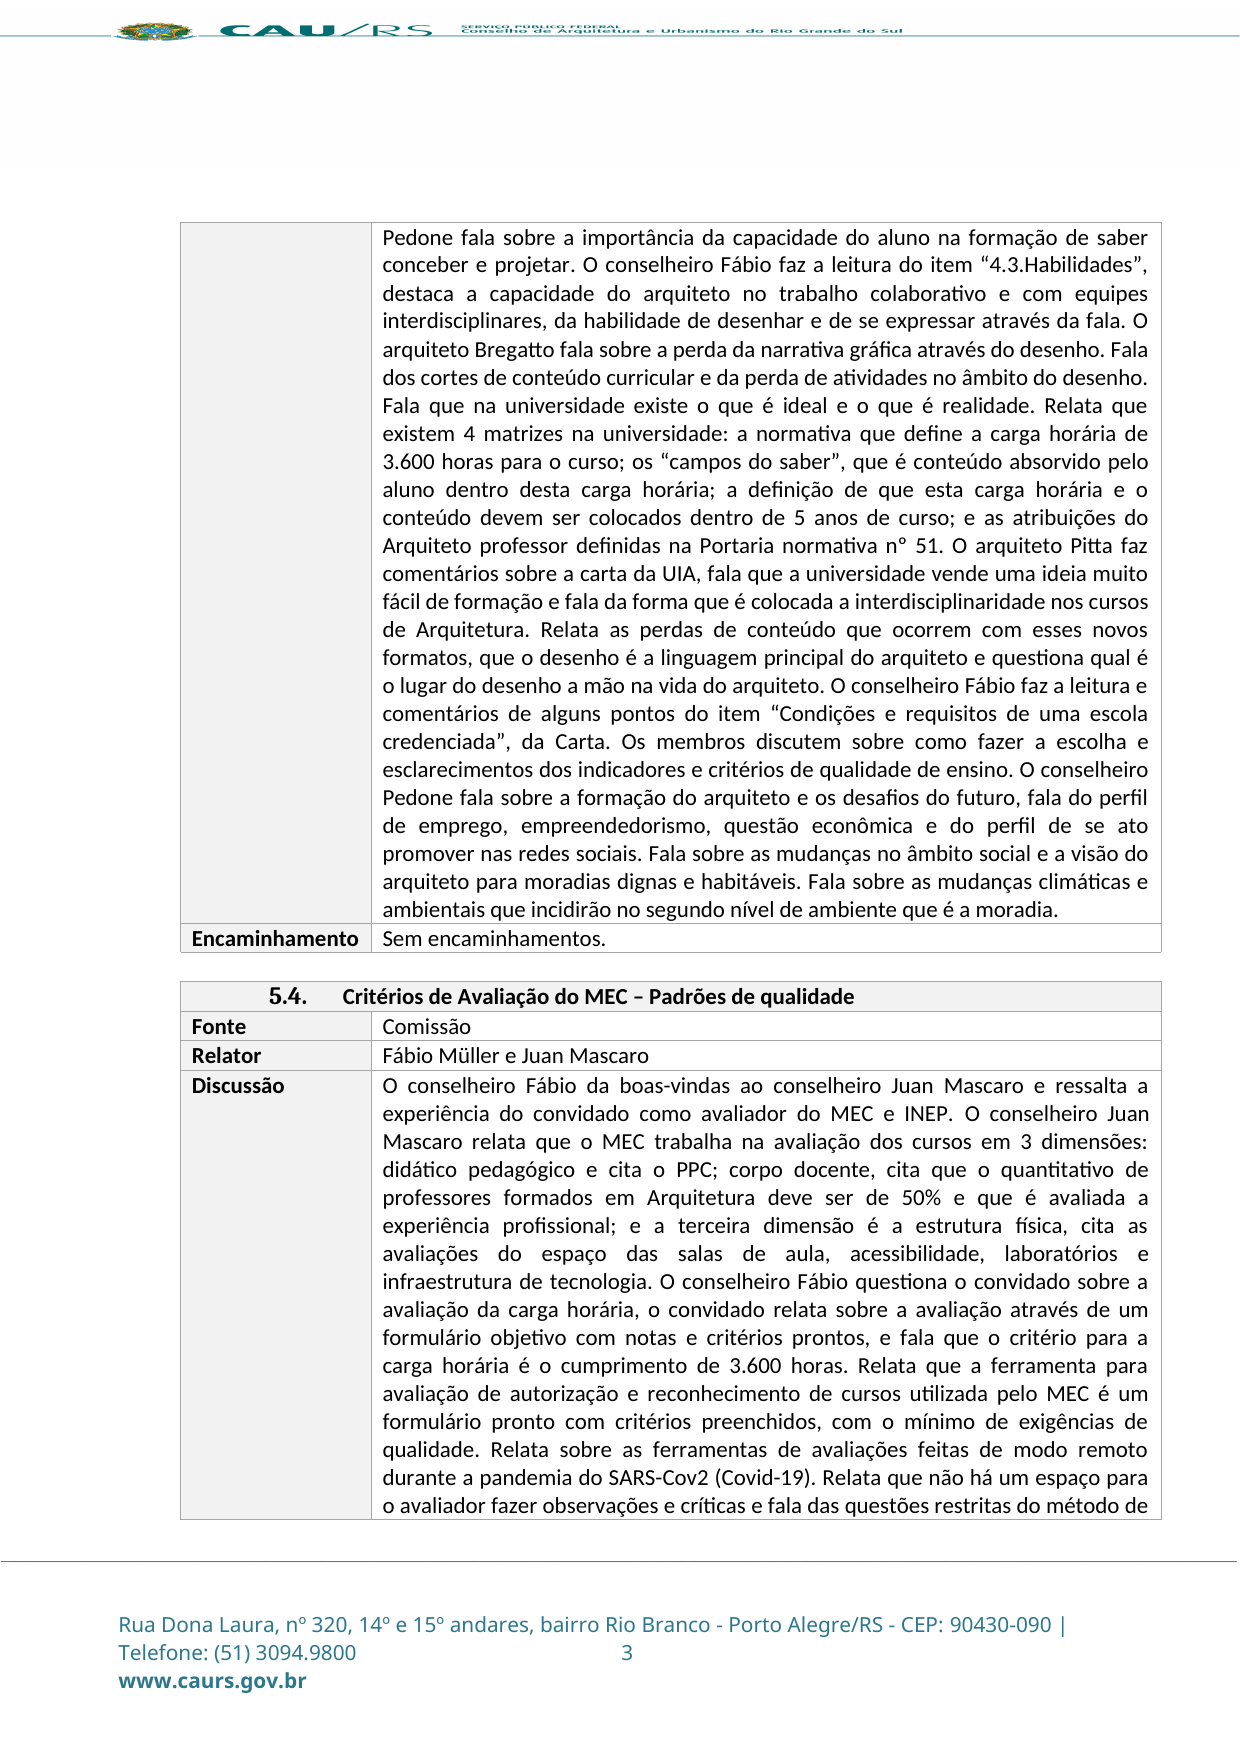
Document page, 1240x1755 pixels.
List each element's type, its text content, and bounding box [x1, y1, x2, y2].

table_cell [1162, 1070, 1166, 1519]
table_cell [1162, 1040, 1166, 1070]
table_cell [176, 1040, 180, 1070]
table_cell Relator [181, 1041, 371, 1070]
table_cell O conselheiro Fábio da boas-vindas ao conselheiro Juan Mascaro e ressalta a experiência do convidado como avaliador do MEC e INEP. O conselheiro Juan Mascaro relata que o MEC trabalha na avaliação dos cursos em 3 dimensões: didático pedagógico e cita o PPC; corpo docente, cita que o quantitativo de professores formados em Arquitetura deve ser de 50% e que é avaliada a experiência profissional; e a terceira dimensão é a estrutura física, cita as avaliações do espaço das salas de aula, acessibilidade, laboratórios e infraestrutura de tecnologia. O conselheiro Fábio questiona o convidado sobre a avaliação da carga horária, o convidado relata sobre a avaliação através de um formulário objetivo com notas e critérios prontos, e fala que o critério para a carga horária é o cumprimento de 3.600 horas. Relata que a ferramenta para avaliação de autorização e reconhecimento de cursos utilizada pelo MEC é um formulário pronto com critérios preenchidos, com o mínimo de exigências de qualidade. Relata sobre as ferramentas de avaliações feitas de modo remoto durante a pandemia do SARS-Cov2 (Covid-19). Relata que não há um espaço para o avaliador fazer observações e críticas e fala das questões restritas do método de [372, 1071, 1161, 1519]
table_cell [176, 1011, 180, 1040]
table_cell Comissão [372, 1012, 1161, 1040]
table_cell [176, 222, 180, 923]
table_cell [176, 981, 180, 1011]
table_cell Encaminhamento [181, 924, 371, 952]
table_cell Pedone fala sobre a importância da capacidade do aluno na formação de saber conceber e projetar. O conselheiro Fábio faz a leitura do item “4.3.Habilidades”, destaca a capacidade do arquiteto no trabalho colaborativo e com equipes interdisciplinares, da habilidade de desenhar e de se expressar através da fala. O arquiteto Bregatto fala sobre a perda da narrativa gráfica através do desenho. Fala dos cortes de conteúdo curricular e da perda de atividades no âmbito do desenho. Fala que na universidade existe o que é ideal e o que é realidade. Relata que existem 4 matrizes na universidade: a normativa que define a carga horária de 3.600 horas para o curso; os “campos do saber”, que é conteúdo absorvido pelo aluno dentro desta carga horária; a definição de que esta carga horária e o conteúdo devem ser colocados dentro de 5 anos de curso; e as atribuições do Arquiteto professor definidas na Portaria normativa nº 51. O arquiteto Pitta faz comentários sobre a carta da UIA, fala que a universidade vende uma ideia muito fácil de formação e fala da forma que é colocada a interdisciplinaridade nos cursos de Arquitetura. Relata as perdas de conteúdo que ocorrem com esses novos formatos, que o desenho é a linguagem principal do arquiteto e questiona qual é o lugar do desenho a mão na vida do arquiteto. O conselheiro Fábio faz a leitura e comentários de alguns pontos do item “Condições e requisitos de uma escola credenciada”, da Carta. Os membros discutem sobre como fazer a escolha e esclarecimentos dos indicadores e critérios de qualidade de ensino. O conselheiro Pedone fala sobre a formação do arquiteto e os desafios do futuro, fala do perfil de emprego, empreendedorismo, questão econômica e do perfil de se ato promover nas redes sociais. Fala sobre as mudanças no âmbito social e a visão do arquiteto para moradias dignas e habitáveis. Fala sobre as mudanças climáticas e ambientais que incidirão no segundo nível de ambiente que é a moradia. [372, 223, 1161, 923]
table_cell Fonte [181, 1012, 371, 1040]
table_cell [176, 923, 180, 952]
table_cell [1162, 923, 1166, 952]
table_cell [1162, 981, 1166, 1011]
table_cell [176, 1070, 180, 1519]
table_cell Discussão [181, 1071, 371, 1519]
table_cell [1162, 952, 1166, 981]
table_cell [176, 952, 180, 981]
table_cell Critérios de Avaliação do MEC – Padrões de qualidade [181, 982, 1161, 1011]
table_cell Fábio Müller e Juan Mascaro [372, 1041, 1161, 1070]
table_cell [1162, 1011, 1166, 1040]
table_cell [181, 953, 1161, 981]
table_cell [181, 223, 371, 923]
table_cell [1162, 222, 1166, 923]
table_cell Sem encaminhamentos. [372, 924, 1161, 952]
